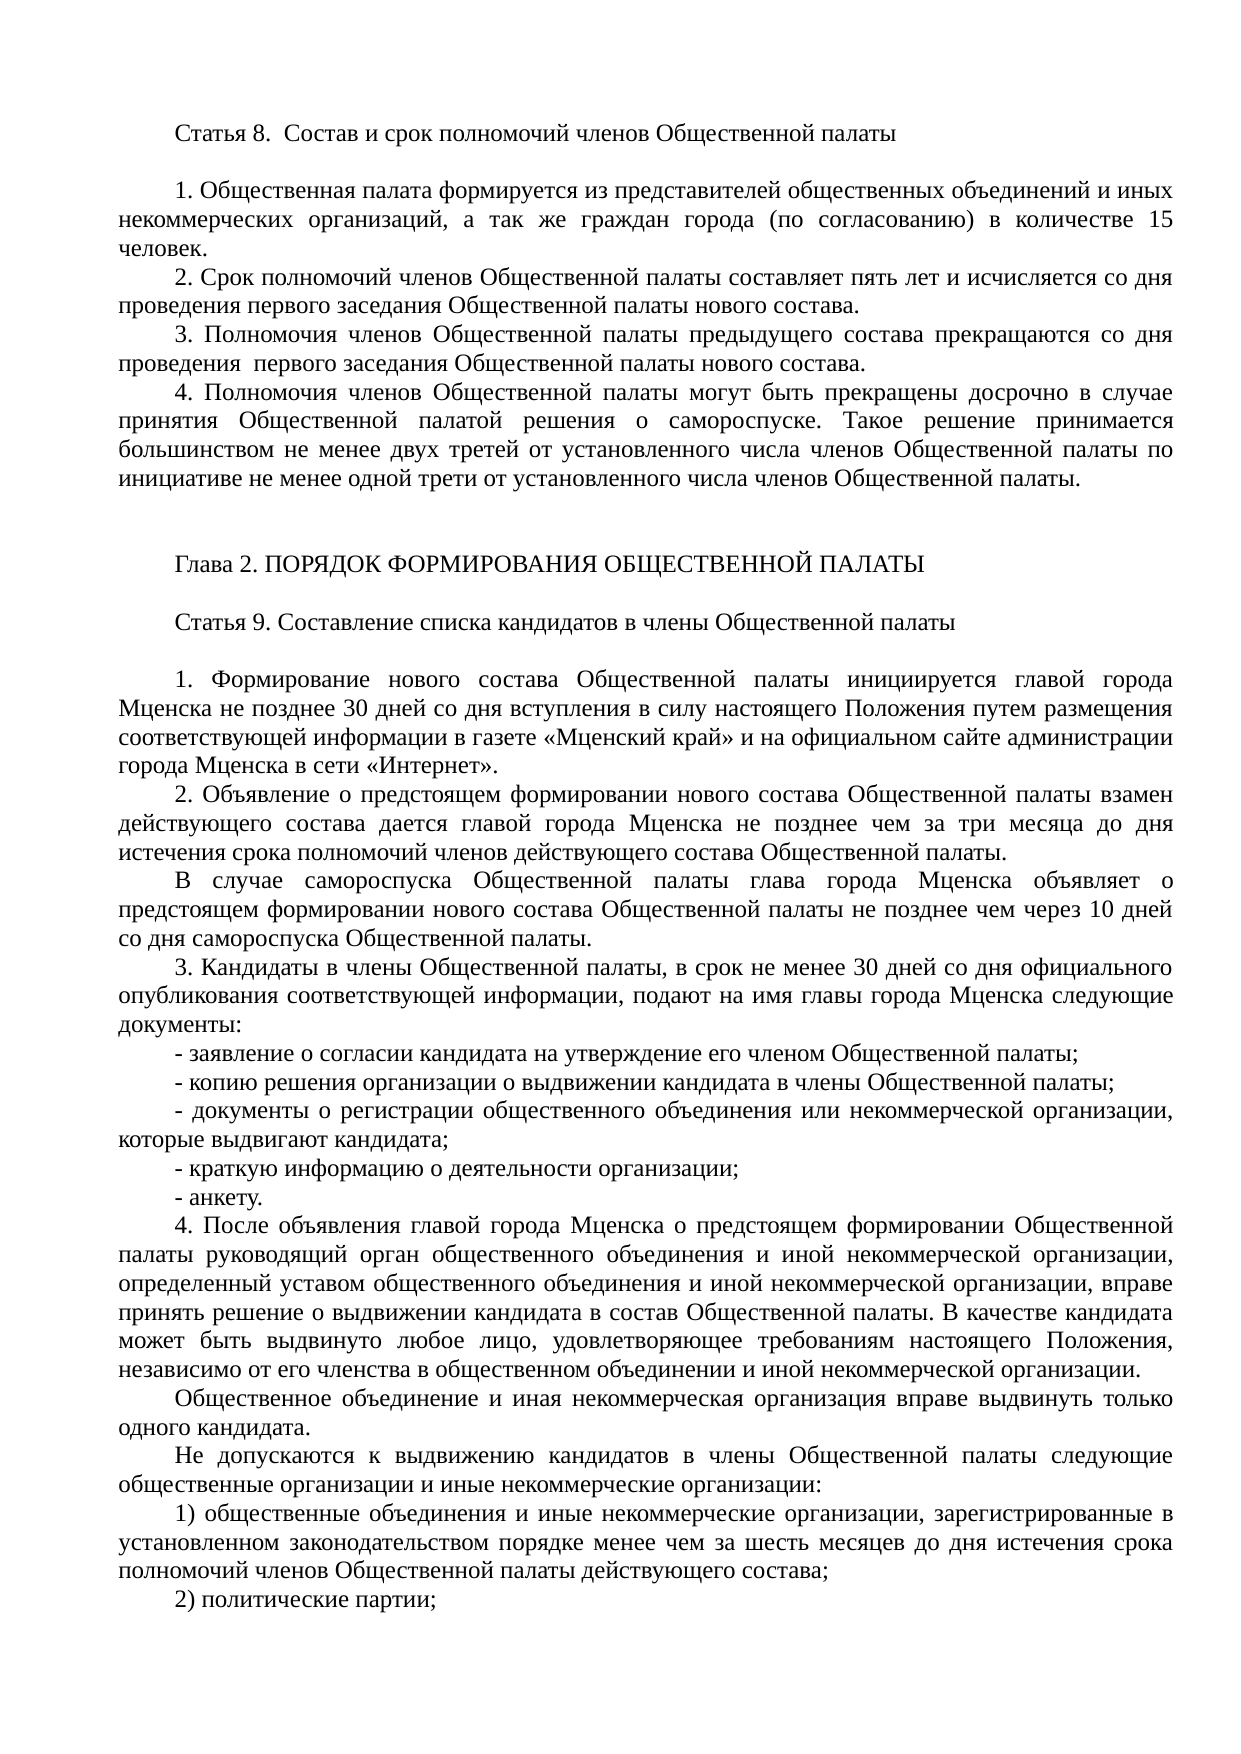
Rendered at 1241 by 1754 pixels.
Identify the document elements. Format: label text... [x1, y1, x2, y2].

list Общественное объединение и иная некоммерческая организация вправе выдвинуть только одного кандидата. [118, 1383, 1174, 1441]
text Статья 9. Составление списка кандидатов в члены Общественной палаты [118, 607, 1174, 636]
list - документы о регистрации общественного объединения или некоммерческой организации, которые выдвигают кандидата; [118, 1096, 1174, 1153]
list 1. Общественная палата формируется из представителей общественных объединений и иных некоммерческих организаций, а так же граждан города (по согласованию) в количестве 15 человек. [118, 176, 1174, 262]
list 3. Кандидаты в члены Общественной палаты, в срок не менее 30 дней со дня официального опубликования соответствующей информации, подают на имя главы города Мценска следующие документы: [118, 952, 1174, 1038]
list Статья 8. Состав и срок полномочий членов Общественной палаты [118, 118, 1174, 147]
list - заявление о согласии кандидата на утверждение его членом Общественной палаты; [118, 1038, 1174, 1067]
list Глава 2. ПОРЯДОК ФОРМИРОВАНИЯ ОБЩЕСТВЕННОЙ ПАЛАТЫ [118, 549, 1174, 578]
list - краткую информацию о деятельности организации; [118, 1153, 1174, 1182]
list 2) политические партии; [118, 1584, 1174, 1613]
list - копию решения организации о выдвижении кандидата в члены Общественной палаты; [118, 1067, 1174, 1096]
list В случае самороспуска Общественной палаты глава города Мценска объявляет о предстоящем формировании нового состава Общественной палаты не позднее чем через 10 дней со дня самороспуска Общественной палаты. [118, 866, 1174, 952]
list Не допускаются к выдвижению кандидатов в члены Общественной палаты следующие общественные организации и иные некоммерческие организации: [118, 1441, 1174, 1498]
text 2. Срок полномочий членов Общественной палаты составляет пять лет и исчисляется со дня проведения первого заседания Общественной палаты нового состава. [118, 262, 1174, 319]
text 2. Объявление о предстоящем формировании нового состава Общественной палаты взамен действующего состава дается главой города Мценска не позднее чем за три месяца до дня истечения срока полномочий членов действующего состава Общественной палаты. [118, 779, 1174, 866]
list 1) общественные объединения и иные некоммерческие организации, зарегистрированные в установленном законодательством порядке менее чем за шесть месяцев до дня истечения срока полномочий членов Общественной палаты действующего состава; [118, 1498, 1174, 1584]
text 4. Полномочия членов Общественной палаты могут быть прекращены досрочно в случае принятия Общественной палатой решения о самороспуске. Такое решение принимается большинством не менее двух третей от установленного числа членов Общественной палаты по инициативе не менее одной трети от установленного числа членов Общественной палаты. [118, 377, 1174, 492]
list - анкету. [118, 1182, 1174, 1211]
text 3. Полномочия членов Общественной палаты предыдущего состава прекращаются со дня проведения первого заседания Общественной палаты нового состава. [118, 319, 1174, 377]
text 1. Формирование нового состава Общественной палаты инициируется главой города Мценска не позднее 30 дней со дня вступления в силу настоящего Положения путем размещения соответствующей информации в газете «Мценский край» и на официальном сайте администрации города Мценска в сети «Интернет». [118, 664, 1174, 779]
list 4. После объявления главой города Мценска о предстоящем формировании Общественной палаты руководящий орган общественного объединения и иной некоммерческой организации, определенный уставом общественного объединения и иной некоммерческой организации, вправе принять решение о выдвижении кандидата в состав Общественной палаты. В качестве кандидата может быть выдвинуто любое лицо, удовлетворяющее требованиям настоящего Положения, независимо от его членства в общественном объединении и иной некоммерческой организации. [118, 1211, 1174, 1383]
